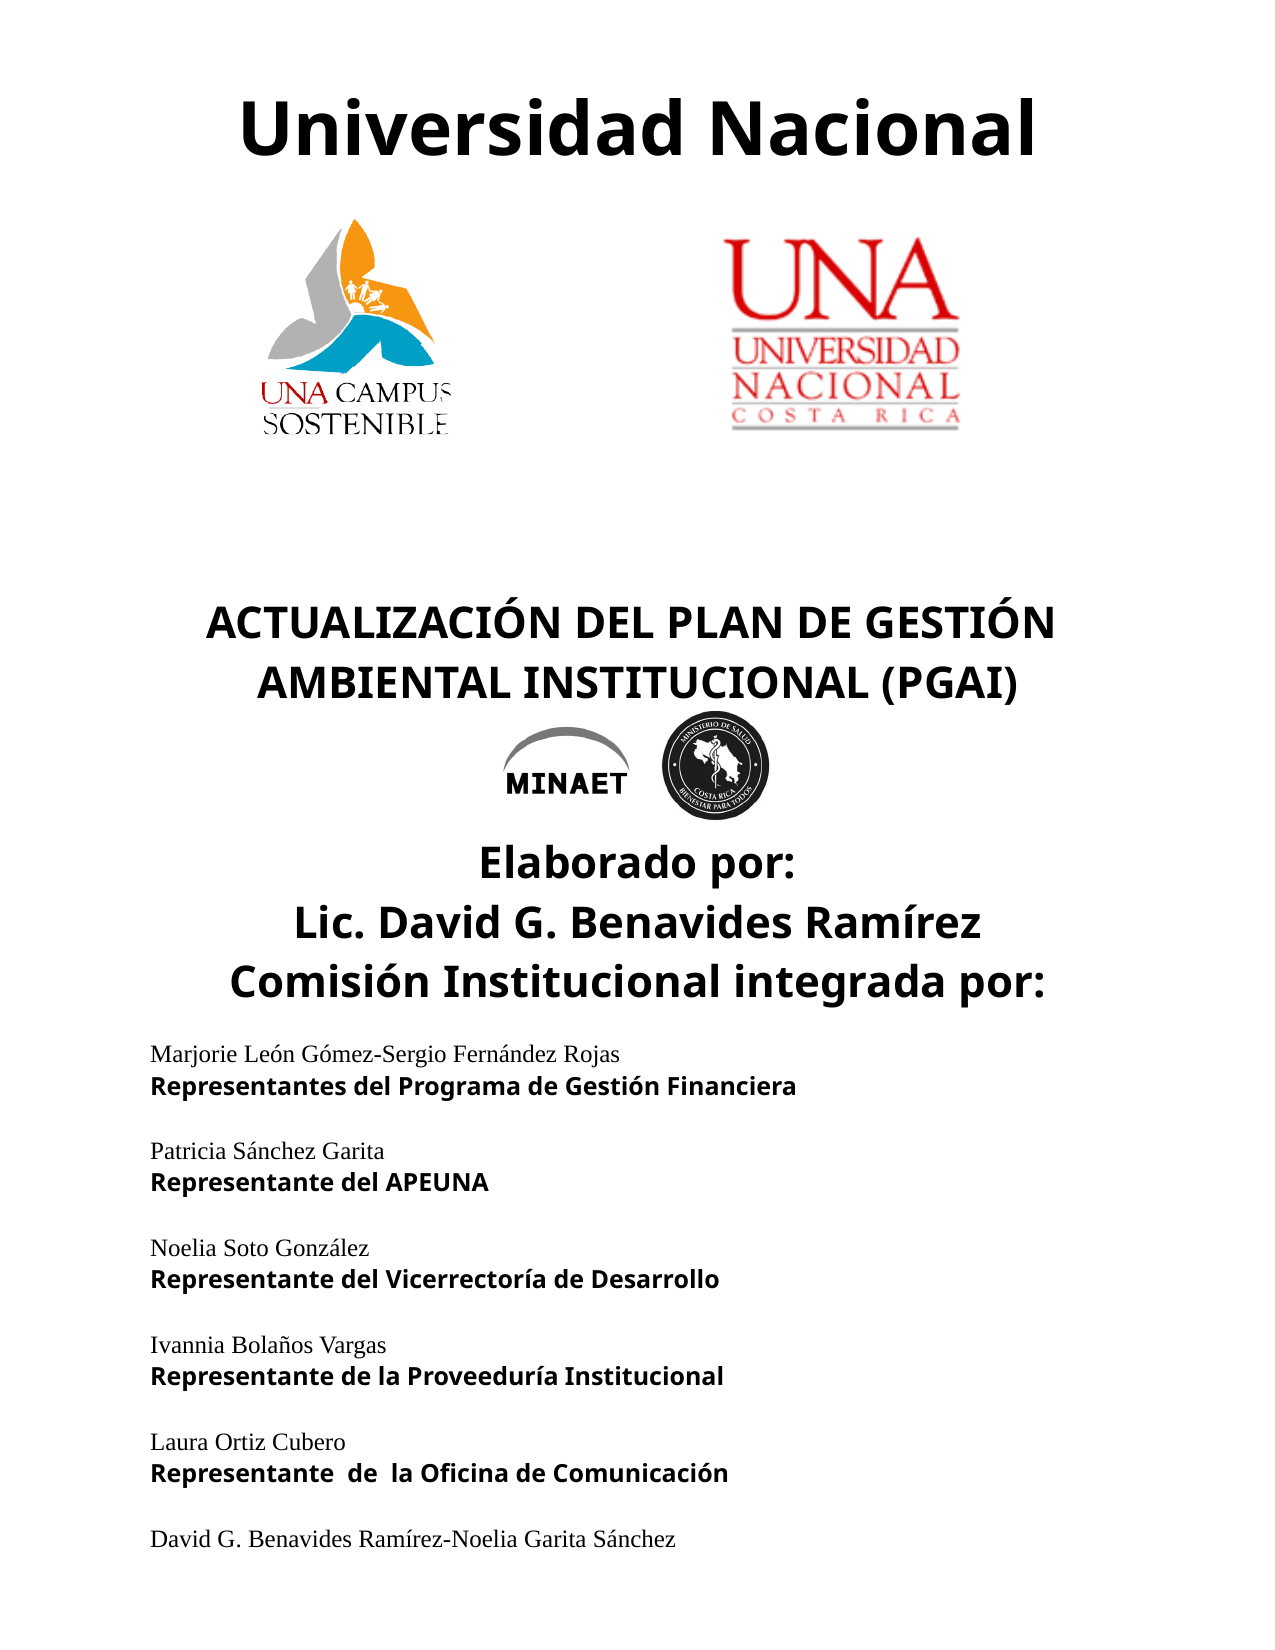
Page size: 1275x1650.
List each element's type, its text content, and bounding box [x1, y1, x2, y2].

text Representante de la Proveeduría Institucional [150, 1359, 1125, 1393]
text Representante de la Oficina de Comunicación [150, 1456, 1125, 1490]
text Elaborado por: [150, 832, 1125, 892]
text Lic. David G. Benavides Ramírez [150, 892, 1125, 951]
text David G. Benavides Ramírez-Noelia Garita Sánchez [150, 1524, 1125, 1553]
text Marjorie León Gómez-Sergio Fernández Rojas [150, 1039, 1125, 1068]
text Representantes del Programa de Gestión Financiera [150, 1068, 1125, 1102]
text Laura Ortiz Cubero [150, 1427, 1125, 1456]
text Noelia Soto González [150, 1233, 1125, 1262]
text Universidad Nacional [150, 75, 1125, 177]
text Ivannia Bolaños Vargas [150, 1330, 1125, 1359]
text Comisión Institucional integrada por: [150, 951, 1125, 1011]
text Patricia Sánchez Garita [150, 1136, 1125, 1165]
text Representante del Vicerrectoría de Desarrollo [150, 1262, 1125, 1296]
text Representante del APEUNA [150, 1165, 1125, 1199]
text ACTUALIZACIÓN DEL PLAN DE GESTIÓN AMBIENTAL INSTITUCIONAL (PGAI) [150, 592, 1125, 832]
